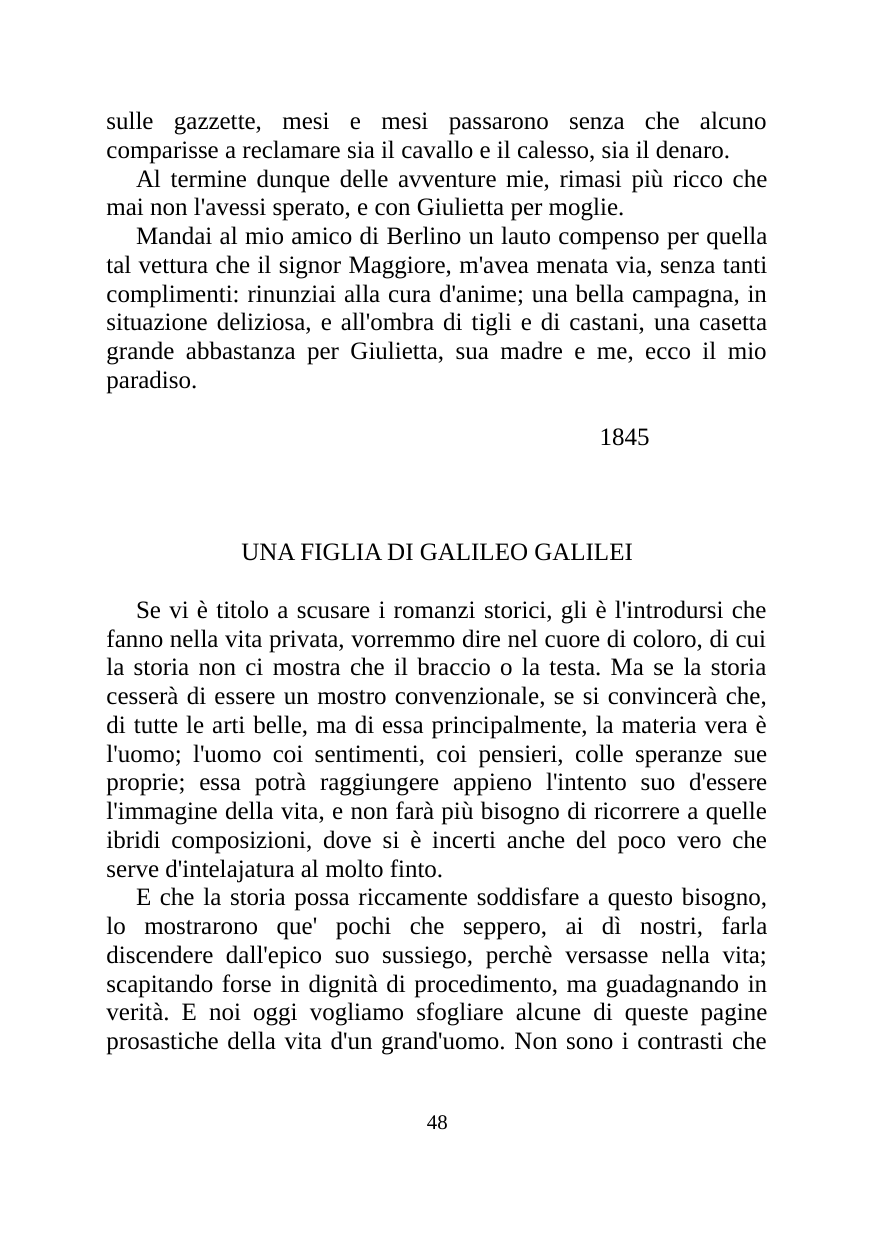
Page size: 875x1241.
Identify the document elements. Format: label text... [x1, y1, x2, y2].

text 1845 [106, 422, 649, 451]
text Al termine dunque delle avventure mie, rimasi più ricco che mai non l'avessi sperato, e con Giulietta per moglie. [106, 164, 768, 221]
text UNA FIGLIA DI GALILEO GALILEI [106, 537, 768, 566]
text Mandai al mio amico di Berlino un lauto compenso per quella tal vettura che il signor Maggiore, m'avea menata via, senza tanti complimenti: rinunziai alla cura d'anime; una bella campagna, in situazione deliziosa, e all'ombra di tigli e di castani, una casetta grande abbastanza per Giulietta, sua madre e me, ecco il mio paradiso. [106, 221, 768, 394]
text E che la storia possa riccamente soddisfare a questo bisogno, lo mostrarono que' pochi che seppero, ai dì nostri, farla discendere dall'epico suo sussiego, perchè versasse nella vita; scapitando forse in dignità di procedimento, ma guadagnando in verità. E noi oggi vogliamo sfogliare alcune di queste pagine prosastiche della vita d'un grand'uomo. Non sono i contrasti che [106, 882, 768, 1055]
text Se vi è titolo a scusare i romanzi storici, gli è l'introdursi che fanno nella vita privata, vorremmo dire nel cuore di coloro, di cui la storia non ci mostra che il braccio o la testa. Ma se la storia cesserà di essere un mostro convenzionale, se si convincerà che, di tutte le arti belle, ma di essa principalmente, la materia vera è l'uomo; l'uomo coi sentimenti, coi pensieri, colle speranze sue proprie; essa potrà raggiungere appieno l'intento suo d'essere l'immagine della vita, e non farà più bisogno di ricorrere a quelle ibridi composizioni, dove si è incerti anche del poco vero che serve d'intelajatura al molto finto. [106, 595, 768, 882]
text sulle gazzette, mesi e mesi passarono senza che alcuno comparisse a reclamare sia il cavallo e il calesso, sia il denaro. [106, 106, 768, 164]
